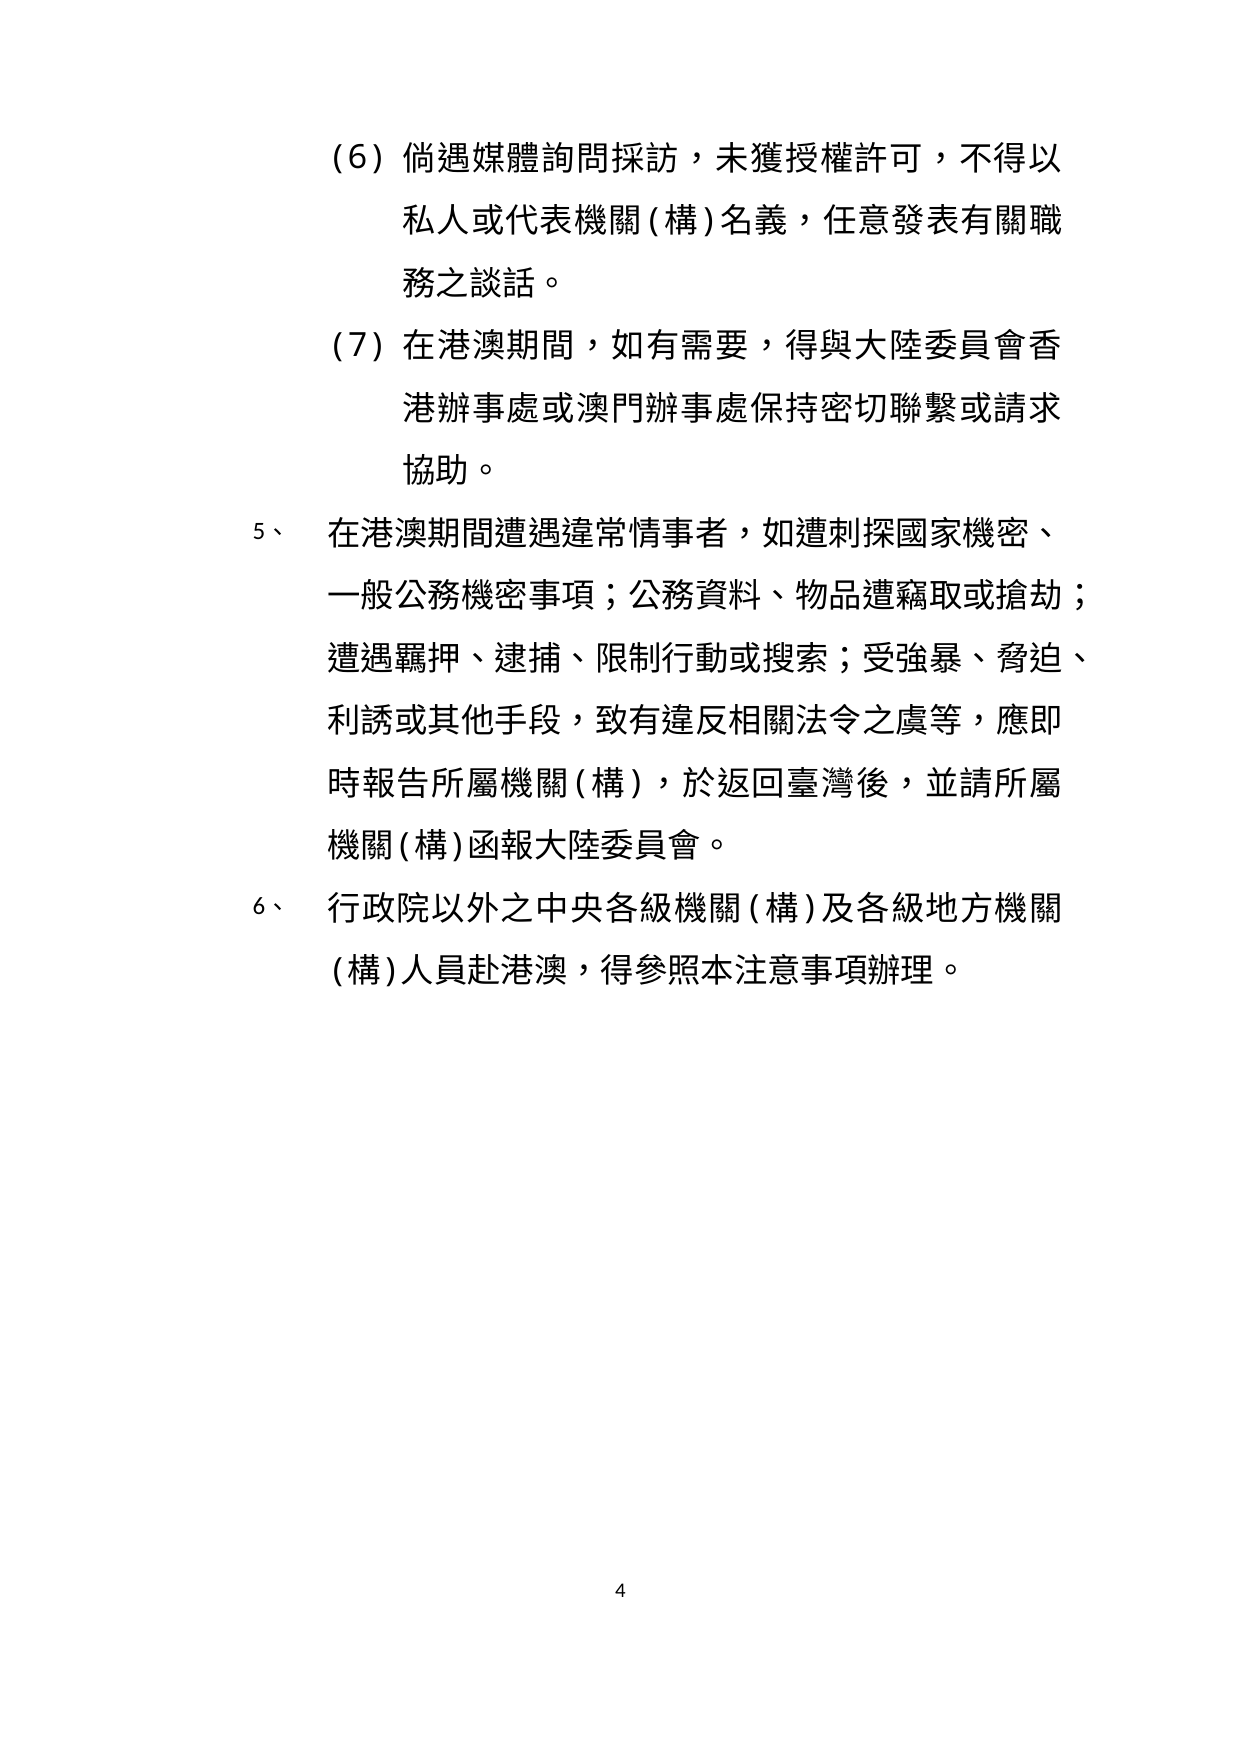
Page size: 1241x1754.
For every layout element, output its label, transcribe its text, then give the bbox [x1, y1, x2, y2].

list 在港澳期間，如有需要，得與大陸委員會香港辦事處或澳門辦事處保持密切聯繫或請求協助。 [327, 301, 1063, 489]
list 行政院以外之中央各級機關(構)及各級地方機關(構)人員赴港澳，得參照本注意事項辦理。 [252, 864, 1063, 989]
list 倘遇媒體詢問採訪，未獲授權許可，不得以私人或代表機關(構)名義，任意發表有關職務之談話。 [327, 114, 1063, 301]
list 在港澳期間遭遇違常情事者，如遭刺探國家機密、一般公務機密事項；公務資料、物品遭竊取或搶劫；遭遇羈押、逮捕、限制行動或搜索；受強暴、脅迫、利誘或其他手段，致有違反相關法令之虞等，應即時報告所屬機關(構)，於返回臺灣後，並請所屬機關(構)函報大陸委員會。 [252, 489, 1063, 864]
